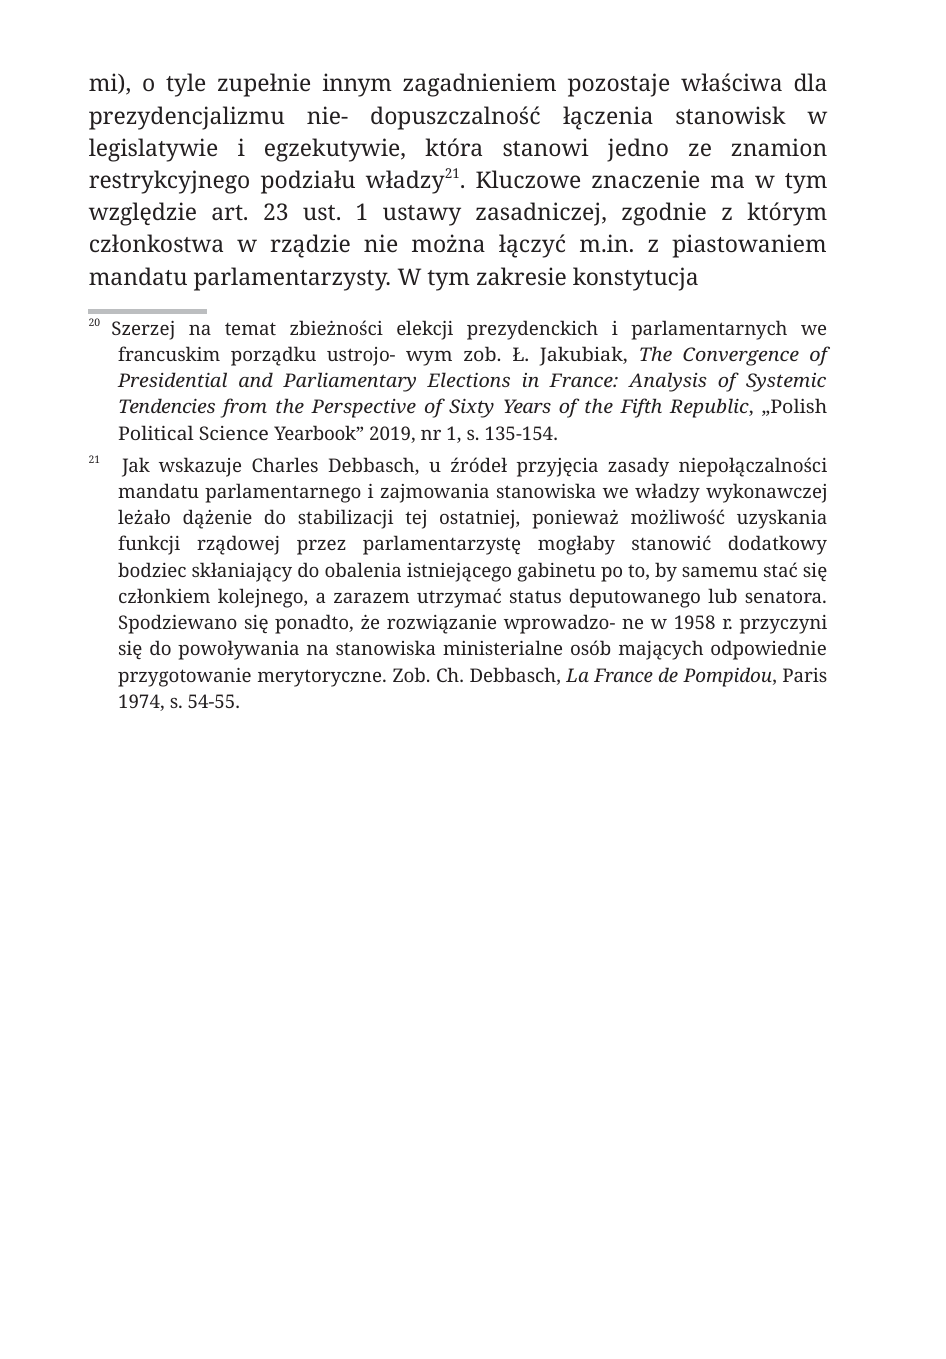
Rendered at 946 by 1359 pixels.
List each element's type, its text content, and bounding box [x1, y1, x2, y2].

text 21 Jak wskazuje Charles Debbasch, u źródeł przyjęcia zasady niepołączalności mandatu parlamentarnego i zajmowania stanowiska we władzy wykonawczej leżało dążenie do stabilizacji tej ostatniej, ponieważ możliwość uzyskania funkcji rządowej przez parlamentarzystę mogłaby stanowić dodatkowy bodziec skłaniający do obalenia istniejącego gabinetu po to, by samemu stać się członkiem kolejnego, a zarazem utrzymać status deputowanego lub senatora. Spodziewano się ponadto, że rozwiązanie wprowadzo- ne w 1958 r. przyczyni się do powoływania na stanowiska ministerialne osób mających odpowiednie przygotowanie merytoryczne. Zob. Ch. Debbasch, La France de Pompidou, Paris 1974, s. 54-55. [88, 452, 827, 714]
text mi), o tyle zupełnie innym zagadnieniem pozostaje właściwa dla prezydencjalizmu nie- dopuszczalność łączenia stanowisk w legislatywie i egzekutywie, która stanowi jedno ze znamion restrykcyjnego podziału władzy21. Kluczowe znaczenie ma w tym względzie art. 23 ust. 1 ustawy zasadniczej, zgodnie z którym członkostwa w rządzie nie można łączyć m.in. z piastowaniem mandatu parlamentarzysty. W tym zakresie konstytucja [88, 67, 827, 292]
text 20 Szerzej na temat zbieżności elekcji prezydenckich i parlamentarnych we francuskim porządku ustrojo- wym zob. Ł. Jakubiak, The Convergence of Presidential and Parliamentary Elections in France: Analysis of Systemic Tendencies from the Perspective of Sixty Years of the Fifth Republic, „Polish Political Science Yearbook” 2019, nr 1, s. 135-154. [88, 308, 827, 445]
